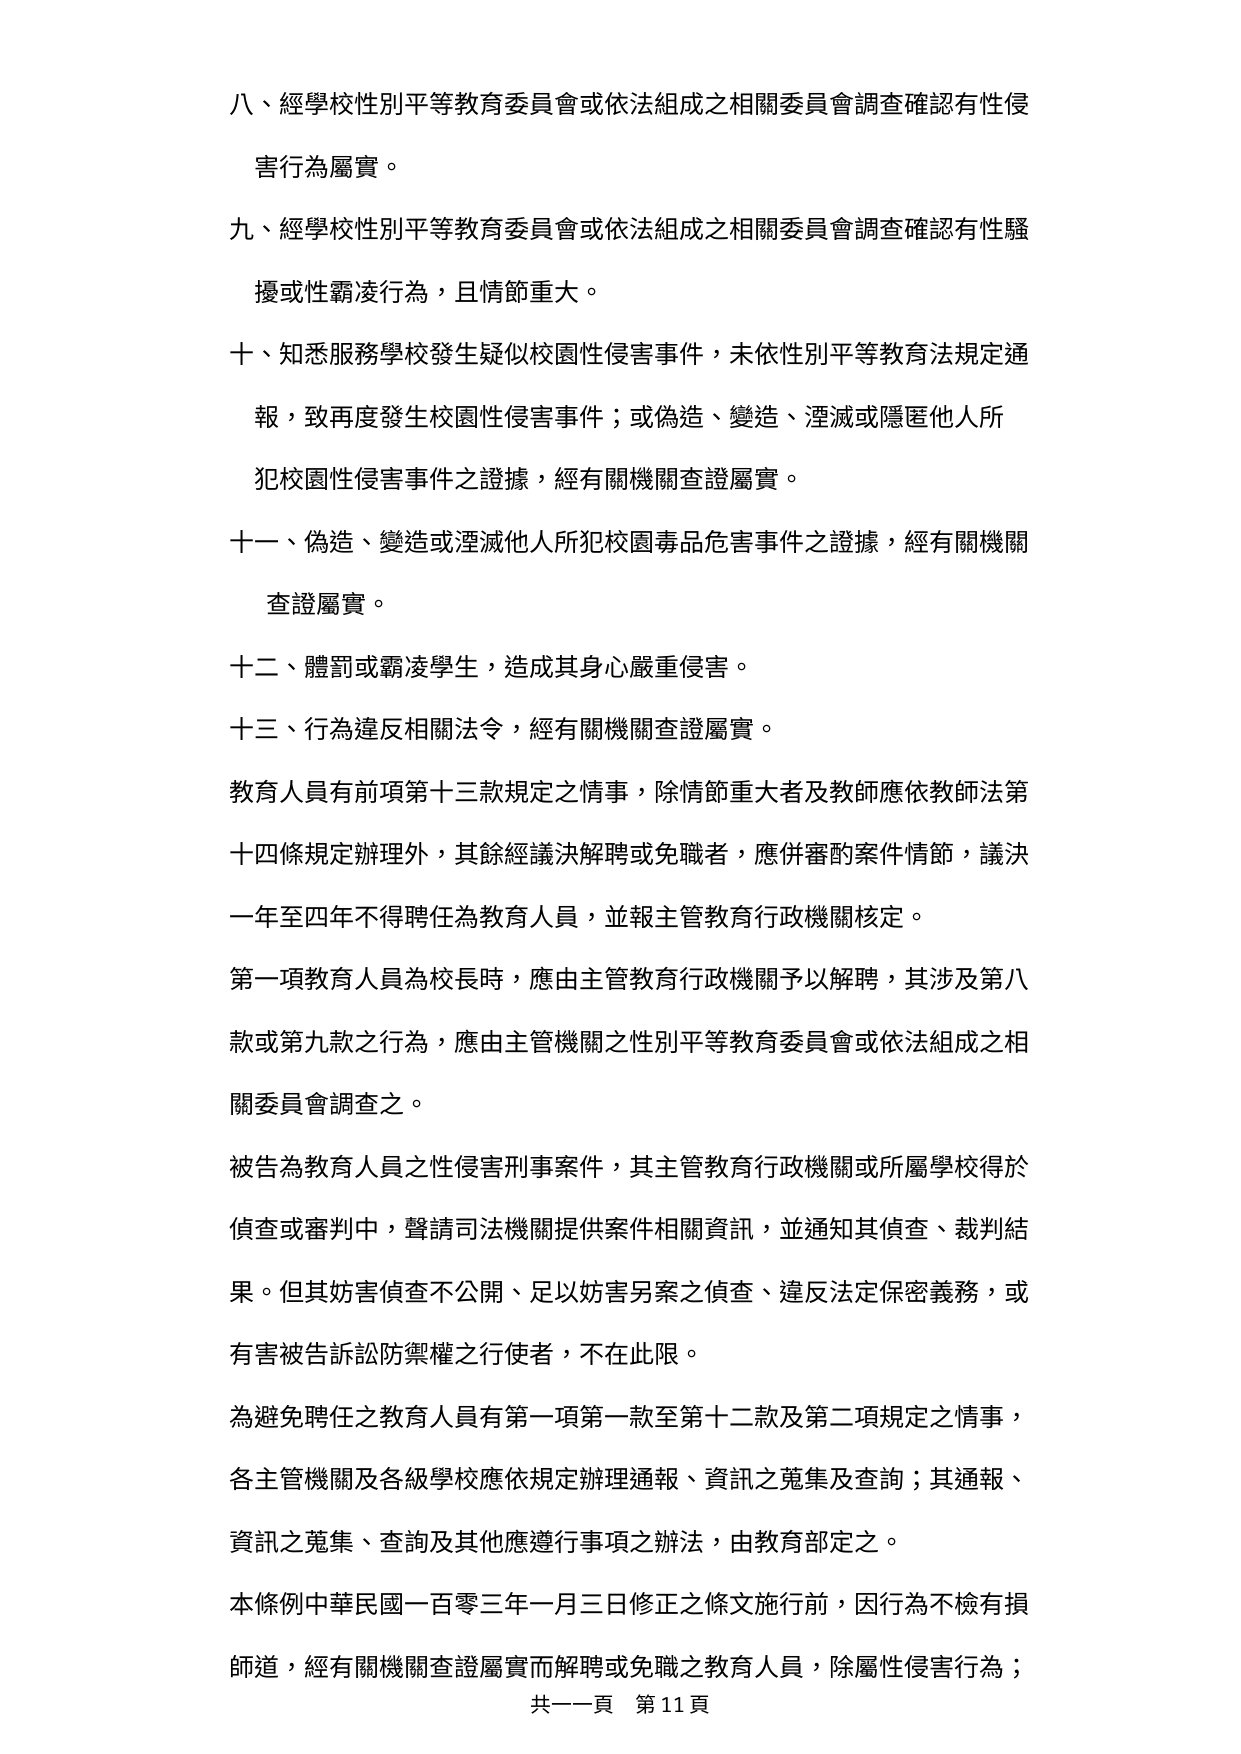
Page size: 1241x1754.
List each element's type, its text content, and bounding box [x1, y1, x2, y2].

text 第一項教育人員為校長時，應由主管教育行政機關予以解聘，其涉及第八 [118, 936, 1122, 999]
text 害行為屬實。 [118, 124, 1122, 186]
text 關委員會調查之。 [118, 1061, 1122, 1124]
text 資訊之蒐集、查詢及其他應遵行事項之辦法，由教育部定之。 [118, 1499, 1122, 1561]
text 查證屬實。 [118, 561, 1122, 624]
text 報，致再度發生校園性侵害事件；或偽造、變造、湮滅或隱匿他人所 [118, 374, 1122, 436]
text 十三、行為違反相關法令，經有關機關查證屬實。 [118, 686, 1122, 749]
text 偵查或審判中，聲請司法機關提供案件相關資訊，並通知其偵查、裁判結 [118, 1186, 1122, 1249]
text 犯校園性侵害事件之證據，經有關機關查證屬實。 [118, 436, 1122, 499]
text 十一、偽造、變造或湮滅他人所犯校園毒品危害事件之證據，經有關機關 [118, 499, 1122, 561]
text 一年至四年不得聘任為教育人員，並報主管教育行政機關核定。 [118, 874, 1122, 936]
text 被告為教育人員之性侵害刑事案件，其主管教育行政機關或所屬學校得於 [118, 1124, 1122, 1186]
text 各主管機關及各級學校應依規定辦理通報、資訊之蒐集及查詢；其通報、 [118, 1436, 1122, 1499]
text 十、知悉服務學校發生疑似校園性侵害事件，未依性別平等教育法規定通 [118, 311, 1122, 374]
text 果。但其妨害偵查不公開、足以妨害另案之偵查、違反法定保密義務，或 [118, 1249, 1122, 1311]
text 款或第九款之行為，應由主管機關之性別平等教育委員會或依法組成之相 [118, 999, 1122, 1061]
text 為避免聘任之教育人員有第一項第一款至第十二款及第二項規定之情事， [118, 1374, 1122, 1436]
text 有害被告訴訟防禦權之行使者，不在此限。 [118, 1311, 1122, 1374]
text 師道，經有關機關查證屬實而解聘或免職之教育人員，除屬性侵害行為； [118, 1624, 1122, 1686]
text 九、經學校性別平等教育委員會或依法組成之相關委員會調查確認有性騷 [118, 186, 1122, 249]
text 十二、體罰或霸凌學生，造成其身心嚴重侵害。 [118, 624, 1122, 686]
text 本條例中華民國一百零三年一月三日修正之條文施行前，因行為不檢有損 [118, 1561, 1122, 1624]
text 教育人員有前項第十三款規定之情事，除情節重大者及教師應依教師法第 [118, 749, 1122, 811]
text 十四條規定辦理外，其餘經議決解聘或免職者，應併審酌案件情節，議決 [118, 811, 1122, 874]
text 八、經學校性別平等教育委員會或依法組成之相關委員會調查確認有性侵 [118, 61, 1122, 124]
text 擾或性霸凌行為，且情節重大。 [118, 249, 1122, 311]
